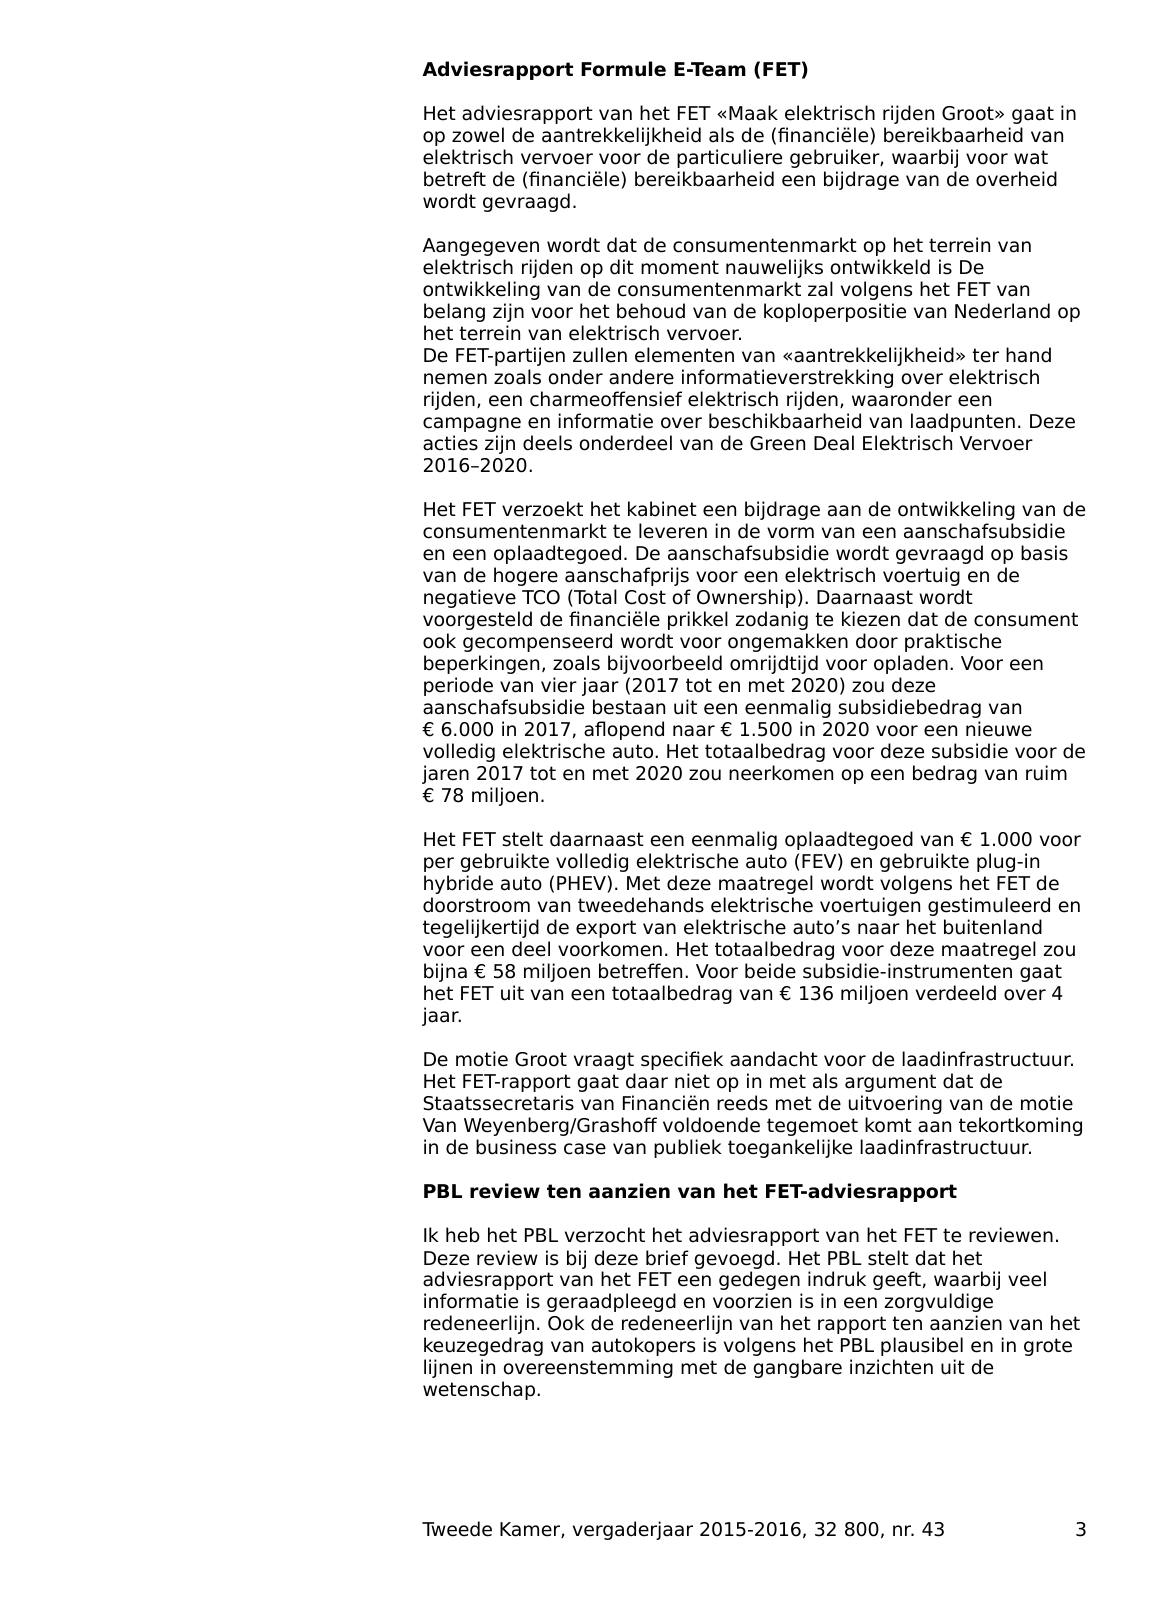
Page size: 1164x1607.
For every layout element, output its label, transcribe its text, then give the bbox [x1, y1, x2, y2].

text Het FET verzoekt het kabinet een bijdrage aan de ontwikkeling van de consumentenmarkt te leveren in de vorm van een aanschafsubsidie en een oplaadtegoed. De aanschafsubsidie wordt gevraagd op basis van de hogere aanschafprijs voor een elektrisch voertuig en de negatieve TCO (Total Cost of Ownership). Daarnaast wordt voorgesteld de financiële prikkel zodanig te kiezen dat de consument ook gecompenseerd wordt voor ongemakken door praktische beperkingen, zoals bijvoorbeeld omrijdtijd voor opladen. Voor een periode van vier jaar (2017 tot en met 2020) zou deze aanschafsubsidie bestaan uit een eenmalig subsidiebedrag van € 6.000 in 2017, aflopend naar € 1.500 in 2020 voor een nieuwe volledig elektrische auto. Het totaalbedrag voor deze subsidie voor de jaren 2017 tot en met 2020 zou neerkomen op een bedrag van ruim € 78 miljoen. [422, 499, 1087, 807]
text Aangegeven wordt dat de consumentenmarkt op het terrein van elektrisch rijden op dit moment nauwelijks ontwikkeld is De ontwikkeling van de consumentenmarkt zal volgens het FET van belang zijn voor het behoud van de koploperpositie van Nederland op het terrein van elektrisch vervoer. [422, 235, 1087, 345]
subtitle Adviesrapport Formule E-Team (FET) [422, 59, 1087, 81]
text De FET-partijen zullen elementen van «aantrekkelijkheid» ter hand nemen zoals onder andere informatieverstrekking over elektrisch rijden, een charmeoffensief elektrisch rijden, waaronder een campagne en informatie over beschikbaarheid van laadpunten. Deze acties zijn deels onderdeel van de Green Deal Elektrisch Vervoer 2016–2020. [422, 345, 1087, 477]
subtitle PBL review ten aanzien van het FET-adviesrapport [422, 1181, 1087, 1203]
text Het adviesrapport van het FET «Maak elektrisch rijden Groot» gaat in op zowel de aantrekkelijkheid als de (financiële) bereikbaarheid van elektrisch vervoer voor de particuliere gebruiker, waarbij voor wat betreft de (financiële) bereikbaarheid een bijdrage van de overheid wordt gevraagd. [422, 103, 1087, 213]
text De motie Groot vraagt specifiek aandacht voor de laadinfrastructuur. Het FET-rapport gaat daar niet op in met als argument dat de Staatssecretaris van Financiën reeds met de uitvoering van de motie Van Weyenberg/Grashoff voldoende tegemoet komt aan tekortkoming in de business case van publiek toegankelijke laadinfrastructuur. [422, 1049, 1087, 1159]
text Ik heb het PBL verzocht het adviesrapport van het FET te reviewen. Deze review is bij deze brief gevoegd. Het PBL stelt dat het adviesrapport van het FET een gedegen indruk geeft, waarbij veel informatie is geraadpleegd en voorzien is in een zorgvuldige redeneerlijn. Ook de redeneerlijn van het rapport ten aanzien van het keuzegedrag van autokopers is volgens het PBL plausibel en in grote lijnen in overeenstemming met de gangbare inzichten uit de wetenschap. [422, 1225, 1087, 1401]
text Het FET stelt daarnaast een eenmalig oplaadtegoed van € 1.000 voor per gebruikte volledig elektrische auto (FEV) en gebruikte plug-in hybride auto (PHEV). Met deze maatregel wordt volgens het FET de doorstroom van tweedehands elektrische voertuigen gestimuleerd en tegelijkertijd de export van elektrische auto’s naar het buitenland voor een deel voorkomen. Het totaalbedrag voor deze maatregel zou bijna € 58 miljoen betreffen. Voor beide subsidie-instrumenten gaat het FET uit van een totaalbedrag van € 136 miljoen verdeeld over 4 jaar. [422, 829, 1087, 1027]
